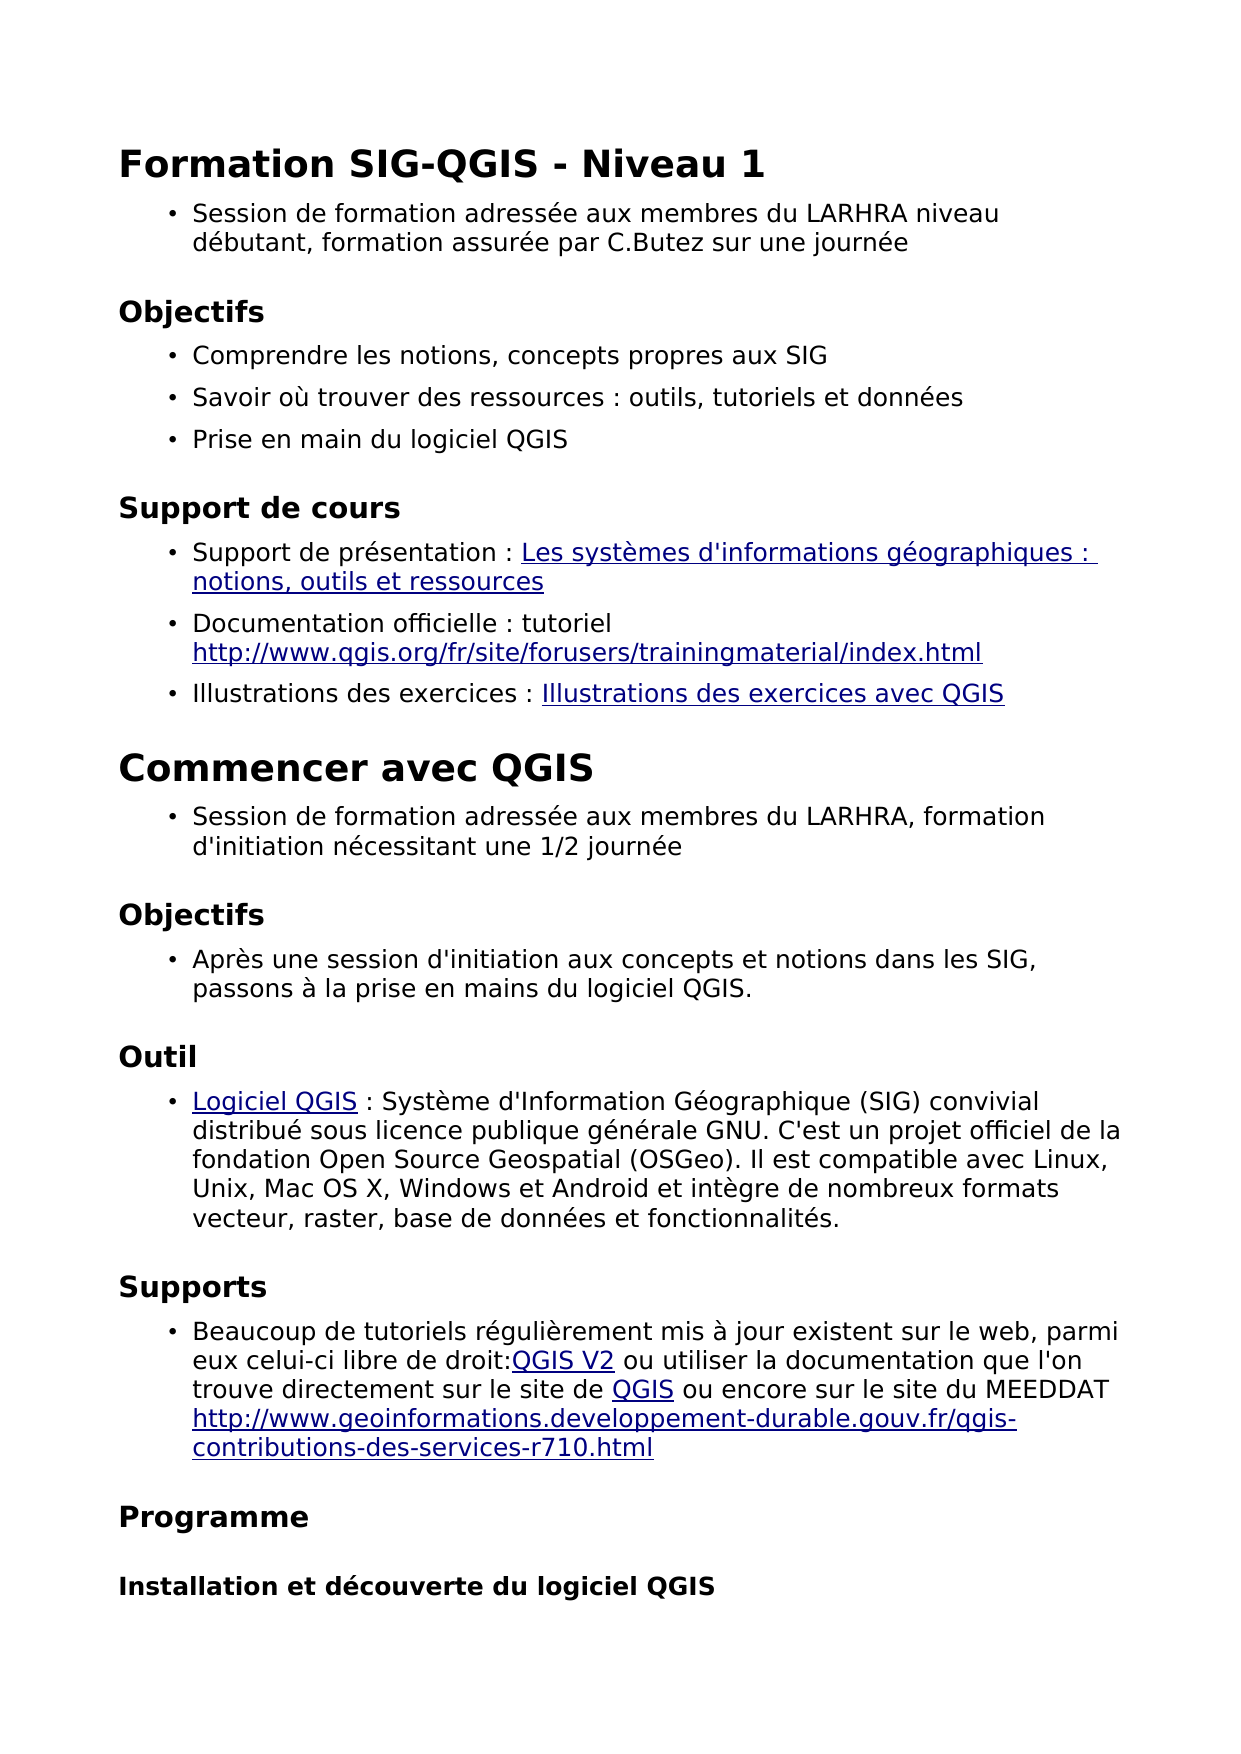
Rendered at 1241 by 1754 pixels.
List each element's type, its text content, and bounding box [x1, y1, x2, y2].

subtitle Commencer avec QGIS [118, 746, 1122, 790]
subtitle Support de cours [118, 492, 1122, 526]
list Logiciel QGIS : Système d'Information Géographique (SIG) convivial distribué sous licence publique générale GNU. C'est un projet officiel de la fondation Open Source Geospatial (OSGeo). Il est compatible avec Linux, Unix, Mac OS X, Windows et Android et intègre de nombreux formats vecteur, raster, base de données et fonctionnalités. [177, 1087, 1122, 1233]
list Après une session d'initiation aux concepts et notions dans les SIG, passons à la prise en mains du logiciel QGIS. [177, 945, 1122, 1003]
subtitle Programme [118, 1500, 1122, 1534]
subtitle Formation SIG-QGIS - Niveau 1 [118, 143, 1122, 187]
subtitle Objectifs [118, 295, 1122, 329]
list Session de formation adressée aux membres du LARHRA, formation d'initiation nécessitant une 1/2 journée [177, 802, 1122, 861]
subtitle Installation et découverte du logiciel QGIS [118, 1572, 1122, 1601]
list Support de présentation : Les systèmes d'informations géographiques : notions, outils et ressources [177, 538, 1122, 596]
list Session de formation adressée aux membres du LARHRA niveau débutant, formation assurée par C.Butez sur une journée [177, 199, 1122, 258]
list Comprendre les notions, concepts propres aux SIG [177, 342, 1122, 371]
subtitle Outil [118, 1041, 1122, 1074]
list Prise en main du logiciel QGIS [177, 425, 1122, 454]
list Documentation officielle : tutoriel http://www.qgis.org/fr/site/forusers/trainingmaterial/index.html [177, 609, 1122, 667]
subtitle Objectifs [118, 898, 1122, 932]
subtitle Supports [118, 1270, 1122, 1304]
list Beaucoup de tutoriels régulièrement mis à jour existent sur le web, parmi eux celui-ci libre de droit:QGIS V2 ou utiliser la documentation que l'on trouve directement sur le site de QGIS ou encore sur le site du MEEDDAT http://www.geoinformations.developpement-durable.gouv.fr/qgis-contributions-des-services-r710.html [177, 1317, 1122, 1463]
list Illustrations des exercices : Illustrations des exercices avec QGIS [177, 680, 1122, 709]
list Savoir où trouver des ressources : outils, tutoriels et données [177, 383, 1122, 412]
